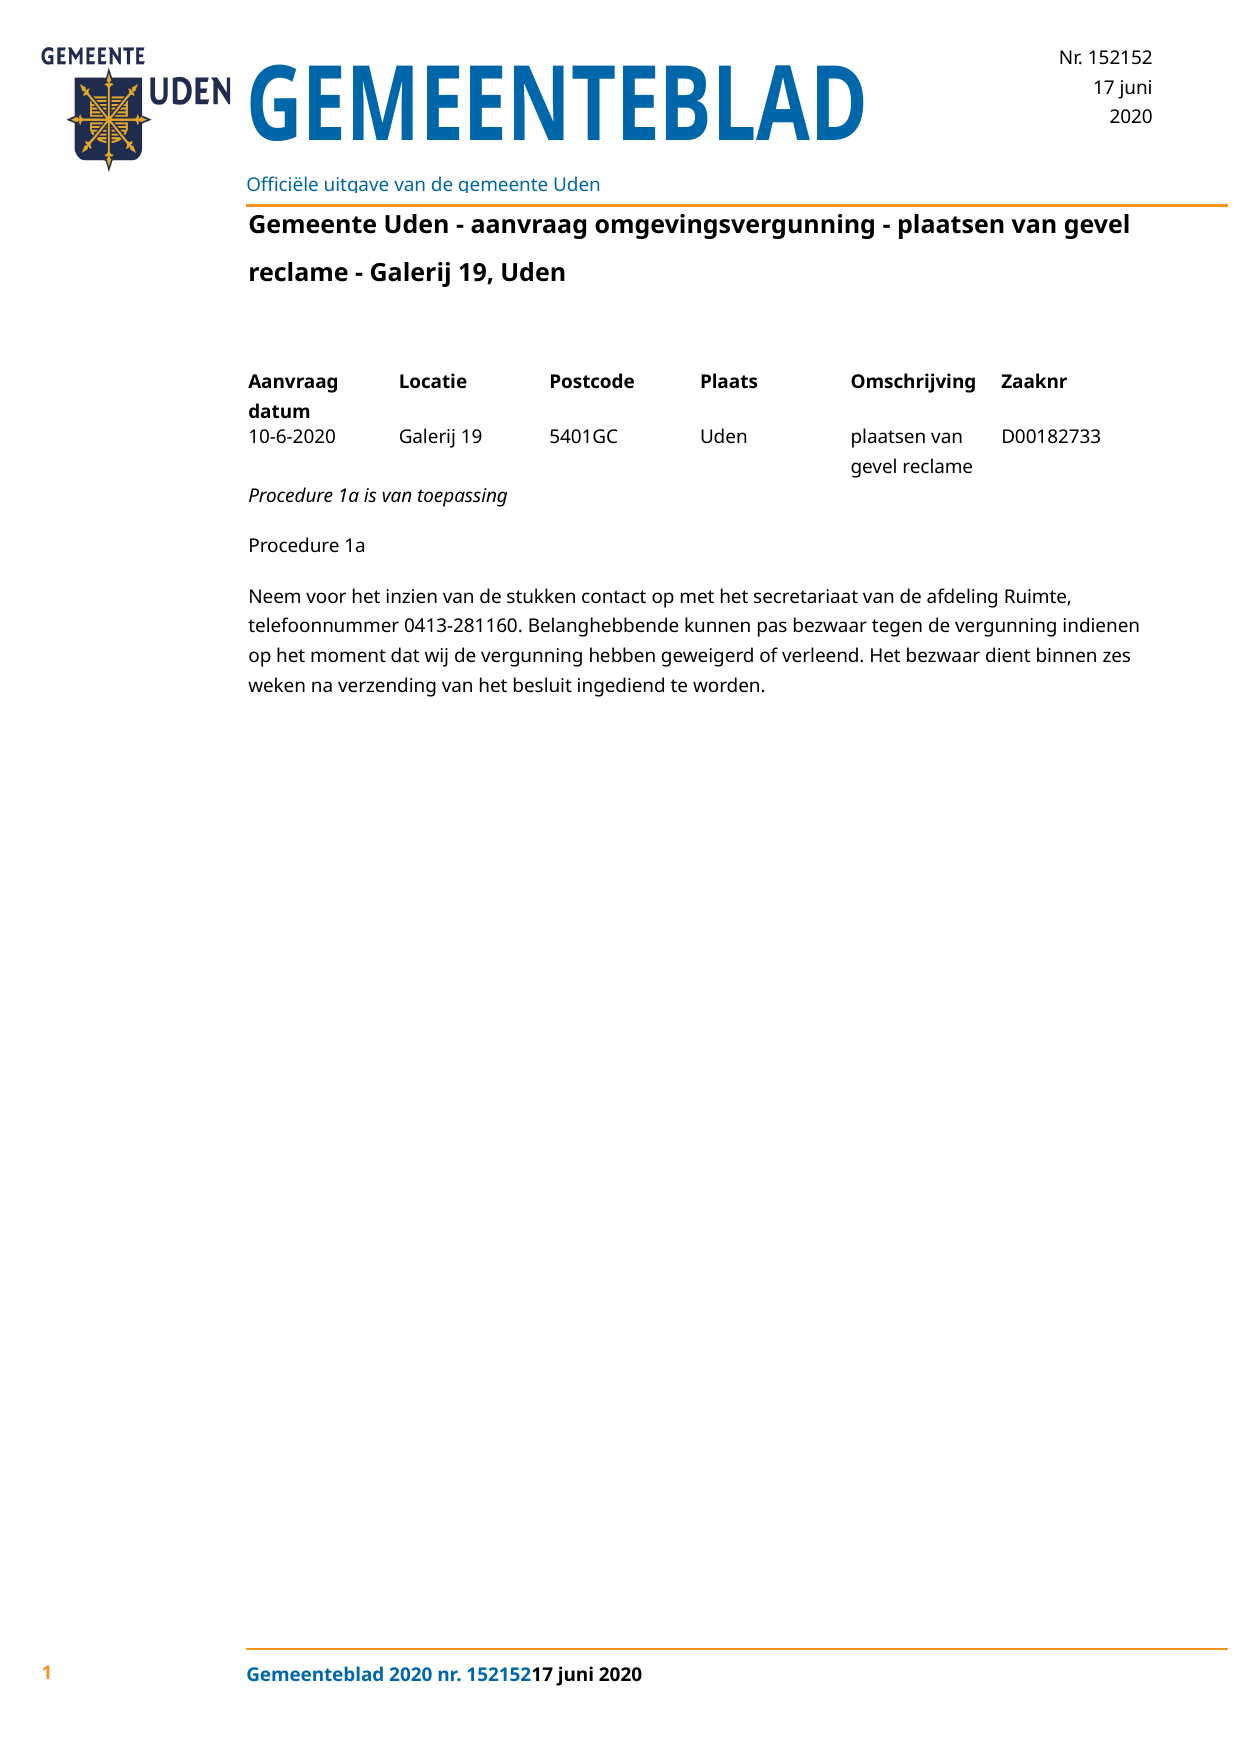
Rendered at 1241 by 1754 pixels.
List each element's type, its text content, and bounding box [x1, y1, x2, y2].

text Gemeente Uden - aanvraag omgevingsvergunning - plaatsen van gevel reclame - Galerij 19, Uden [248, 207, 1152, 288]
text Procedure 1a is van toepassing [248, 482, 1152, 508]
table_cell Galerij 19 [399, 424, 549, 479]
table_header Locatie [399, 369, 549, 424]
picture [41, 47, 231, 172]
table_cell 10-6-2020 [248, 424, 398, 479]
table_cell plaatsen van gevel reclame [850, 424, 1001, 479]
table_cell D00182733 [1001, 424, 1152, 479]
table_cell 5401GC [549, 424, 700, 479]
table_header Zaaknr [1001, 369, 1152, 424]
table_header Omschrijving [850, 369, 1001, 424]
text Procedure 1a [248, 533, 1152, 558]
table_header Postcode [549, 369, 700, 424]
text Neem voor het inzien van de stukken contact op met het secretariaat van de afdeling Ruimte, telefoonnummer 0413-281160. Belanghebbende kunnen pas bezwaar tegen de vergunning indienen op het moment dat wij de vergunning hebben geweigerd of verleend. Het bezwaar dient binnen zes weken na verzending van het besluit ingediend te worden. [248, 583, 1152, 698]
table_cell Uden [700, 424, 850, 479]
table_header Aanvraag datum [248, 369, 398, 424]
table_header Plaats [700, 369, 850, 424]
